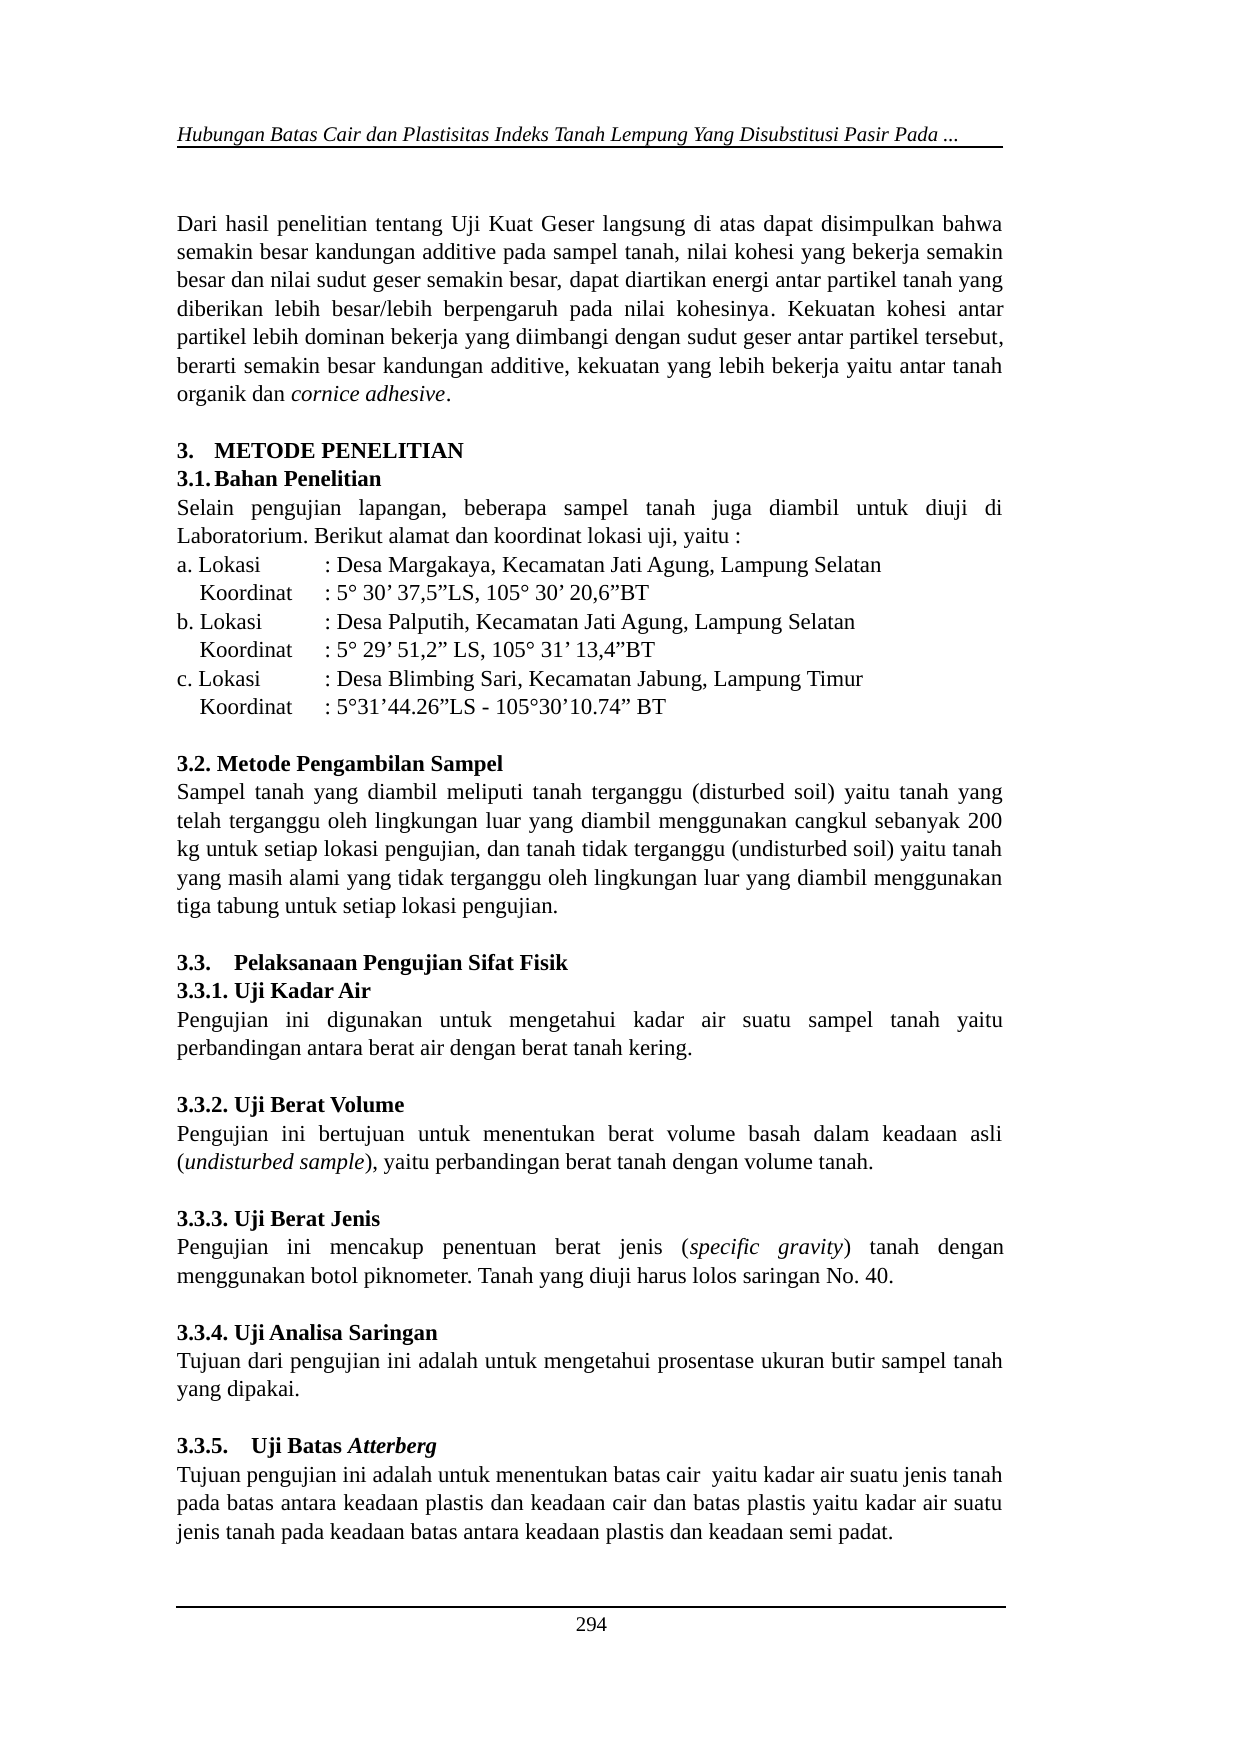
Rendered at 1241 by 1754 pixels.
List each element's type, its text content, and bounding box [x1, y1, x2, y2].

list METODE PENELITIAN [177, 437, 1004, 463]
list Bahan Penelitian [177, 466, 1004, 492]
list Selain pengujian lapangan, beberapa sampel tanah juga diambil untuk diuji di Laboratorium. Berikut alamat dan koordinat lokasi uji, yaitu : [177, 494, 1004, 549]
text 3.3.1. Uji Kadar Air [177, 977, 1004, 1004]
list Koordinat : 5° 29’ 51,2” LS, 105° 31’ 13,4”BT [177, 636, 1004, 662]
list Sampel tanah yang diambil meliputi tanah terganggu (disturbed soil) yaitu tanah yang telah terganggu oleh lingkungan luar yang diambil menggunakan cangkul sebanyak 200 kg untuk setiap lokasi pengujian, dan tanah tidak terganggu (undisturbed soil) yaitu tanah yang masih alami yang tidak terganggu oleh lingkungan luar yang diambil menggunakan tiga tabung untuk setiap lokasi pengujian. [177, 778, 1004, 918]
text 3.3.3. Uji Berat Jenis [177, 1205, 1004, 1231]
text Tujuan dari pengujian ini adalah untuk mengetahui prosentase ukuran butir sampel tanah yang dipakai. [177, 1347, 1004, 1402]
text Pengujian ini bertujuan untuk menentukan berat volume basah dalam keadaan asli (undisturbed sample), yaitu perbandingan berat tanah dengan volume tanah. [177, 1119, 1004, 1174]
list 3.2. Metode Pengambilan Sampel [177, 750, 1004, 776]
list c. Lokasi : Desa Blimbing Sari, Kecamatan Jabung, Lampung Timur [177, 664, 1004, 691]
text 3.3. Pelaksanaan Pengujian Sifat Fisik [177, 949, 1004, 975]
list Koordinat : 5° 30’ 37,5”LS, 105° 30’ 20,6”BT [177, 579, 1004, 606]
list Koordinat : 5°31’44.26”LS - 105°30’10.74” BT [177, 693, 1004, 719]
text Dari hasil penelitian tentang Uji Kuat Geser langsung di atas dapat disimpulkan bahwa semakin besar kandungan additive pada sampel tanah, nilai kohesi yang bekerja semakin besar dan nilai sudut geser semakin besar, dapat diartikan energi antar partikel tanah yang diberikan lebih besar/lebih berpengaruh pada nilai kohesinya. Kekuatan kohesi antar partikel lebih dominan bekerja yang diimbangi dengan sudut geser antar partikel tersebut, berarti semakin besar kandungan additive, kekuatan yang lebih bekerja yaitu antar tanah organik dan cornice adhesive. [177, 209, 1004, 407]
text 3.3.4. Uji Analisa Saringan [177, 1319, 1004, 1345]
text 3.3.2. Uji Berat Volume [177, 1091, 1004, 1117]
list b. Lokasi : Desa Palputih, Kecamatan Jati Agung, Lampung Selatan [177, 608, 1004, 634]
text 3.3.5. Uji Batas Atterberg [177, 1432, 1004, 1459]
text Tujuan pengujian ini adalah untuk menentukan batas cair yaitu kadar air suatu jenis tanah pada batas antara keadaan plastis dan keadaan cair dan batas plastis yaitu kadar air suatu jenis tanah pada keadaan batas antara keadaan plastis dan keadaan semi padat. [177, 1461, 1004, 1544]
text Pengujian ini mencakup penentuan berat jenis (specific gravity) tanah dengan menggunakan botol piknometer. Tanah yang diuji harus lolos saringan No. 40. [177, 1233, 1004, 1288]
list a. Lokasi : Desa Margakaya, Kecamatan Jati Agung, Lampung Selatan [177, 551, 1004, 577]
text Pengujian ini digunakan untuk mengetahui kadar air suatu sampel tanah yaitu perbandingan antara berat air dengan berat tanah kering. [177, 1006, 1004, 1061]
